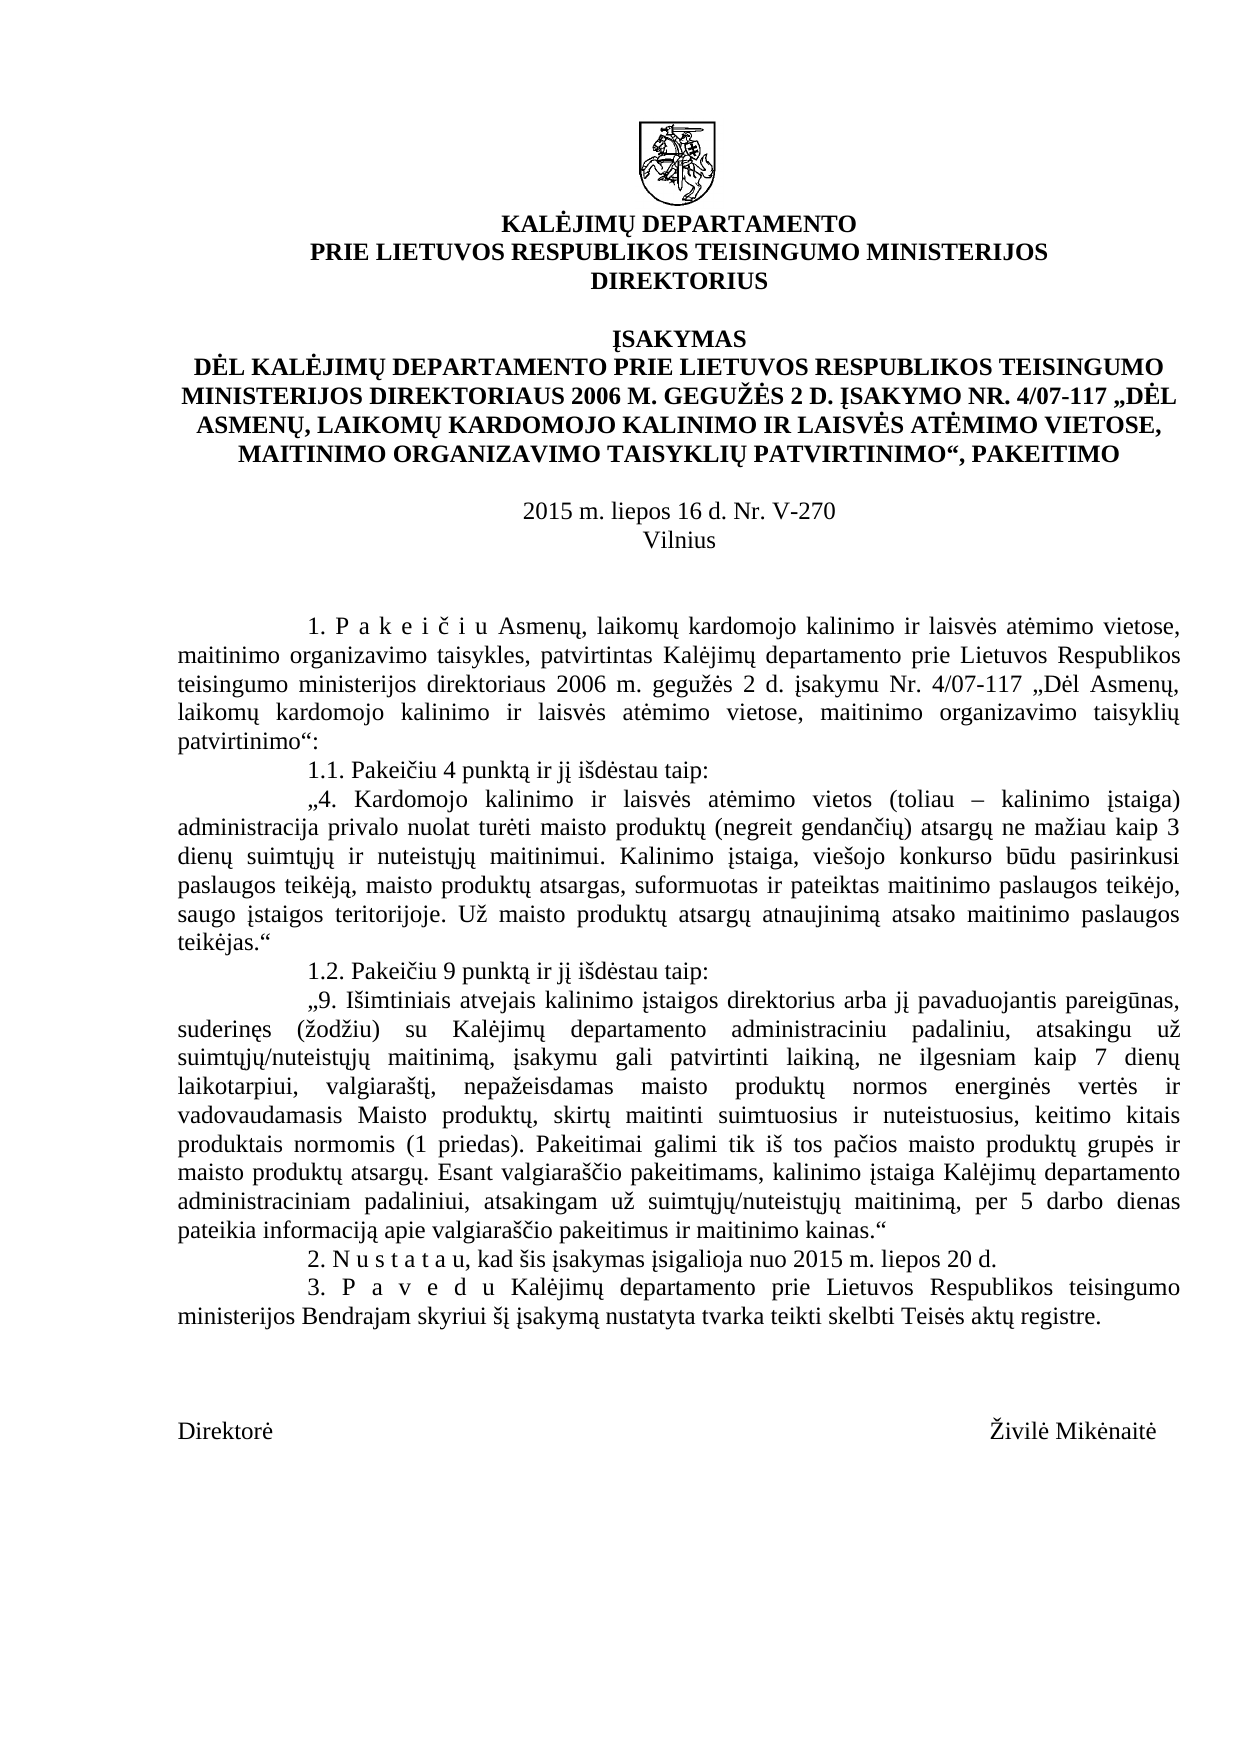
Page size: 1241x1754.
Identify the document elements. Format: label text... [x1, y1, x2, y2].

text 1.2. Pakeičiu 9 punktą ir jį išdėstau taip: [177, 956, 1181, 985]
text 1.1. Pakeičiu 4 punktą ir jį išdėstau taip: [177, 755, 1181, 784]
text 3. P a v e d u Kalėjimų departamento prie Lietuvos Respublikos teisingumo ministerijos Bendrajam skyriui šį įsakymą nustatyta tvarka teikti skelbti Teisės aktų registre. [177, 1272, 1181, 1330]
text ĮSAKYMAS [177, 324, 1181, 352]
text 1. P a k e i č i u Asmenų, laikomų kardomojo kalinimo ir laisvės atėmimo vietose, maitinimo organizavimo taisykles, patvirtintas Kalėjimų departamento prie Lietuvos Respublikos teisingumo ministerijos direktoriaus 2006 m. gegužės 2 d. įsakymu Nr. 4/07-117 „Dėl Asmenų, laikomų kardomojo kalinimo ir laisvės atėmimo vietose, maitinimo organizavimo taisyklių patvirtinimo“: [177, 611, 1181, 755]
text KALĖJIMŲ DEPARTAMENTO [177, 209, 1181, 237]
text Vilnius [177, 525, 1181, 554]
text „9. Išimtiniais atvejais kalinimo įstaigos direktorius arba jį pavaduojantis pareigūnas, suderinęs (žodžiu) su Kalėjimų departamento administraciniu padaliniu, atsakingu už suimtųjų/nuteistųjų maitinimą, įsakymu gali patvirtinti laikiną, ne ilgesniam kaip 7 dienų laikotarpiui, valgiaraštį, nepažeisdamas maisto produktų normos energinės vertės ir vadovaudamasis Maisto produktų, skirtų maitinti suimtuosius ir nuteistuosius, keitimo kitais produktais normomis (1 priedas). Pakeitimai galimi tik iš tos pačios maisto produktų grupės ir maisto produktų atsargų. Esant valgiaraščio pakeitimams, kalinimo įstaiga Kalėjimų departamento administraciniam padaliniui, atsakingam už suimtųjų/nuteistųjų maitinimą, per 5 darbo dienas pateikia informaciją apie valgiaraščio pakeitimus ir maitinimo kainas.“ [177, 985, 1181, 1244]
text PRIE LIETUVOS RESPUBLIKOS TEISINGUMO MINISTERIJOS [177, 237, 1181, 266]
text 2015 m. liepos 16 d. Nr. V-270 [177, 496, 1181, 525]
text DIREKTORIUS [177, 266, 1181, 295]
text DĖL KALĖJIMŲ DEPARTAMENTO PRIE LIETUVOS RESPUBLIKOS TEISINGUMO MINISTERIJOS DIREKTORIAUS 2006 M. GEGUŽĖS 2 D. ĮSAKYMO NR. 4/07-117 „DĖL ASMENŲ, LAIKOMŲ KARDOMOJO KALINIMO IR LAISVĖS ATĖMIMO VIETOSE, MAITINIMO ORGANIZAVIMO TAISYKLIŲ PATVIRTINIMO“, PAKEITIMO [177, 352, 1181, 467]
text Direktorė Živilė Mikėnaitė [177, 1416, 1181, 1445]
text „4. Kardomojo kalinimo ir laisvės atėmimo vietos (toliau – kalinimo įstaiga) administracija privalo nuolat turėti maisto produktų (negreit gendančių) atsargų ne mažiau kaip 3 dienų suimtųjų ir nuteistųjų maitinimui. Kalinimo įstaiga, viešojo konkurso būdu pasirinkusi paslaugos teikėją, maisto produktų atsargas, suformuotas ir pateiktas maitinimo paslaugos teikėjo, saugo įstaigos teritorijoje. Už maisto produktų atsargų atnaujinimą atsako maitinimo paslaugos teikėjas.“ [177, 784, 1181, 956]
text 2. N u s t a t a u, kad šis įsakymas įsigalioja nuo 2015 m. liepos 20 d. [177, 1244, 1181, 1272]
